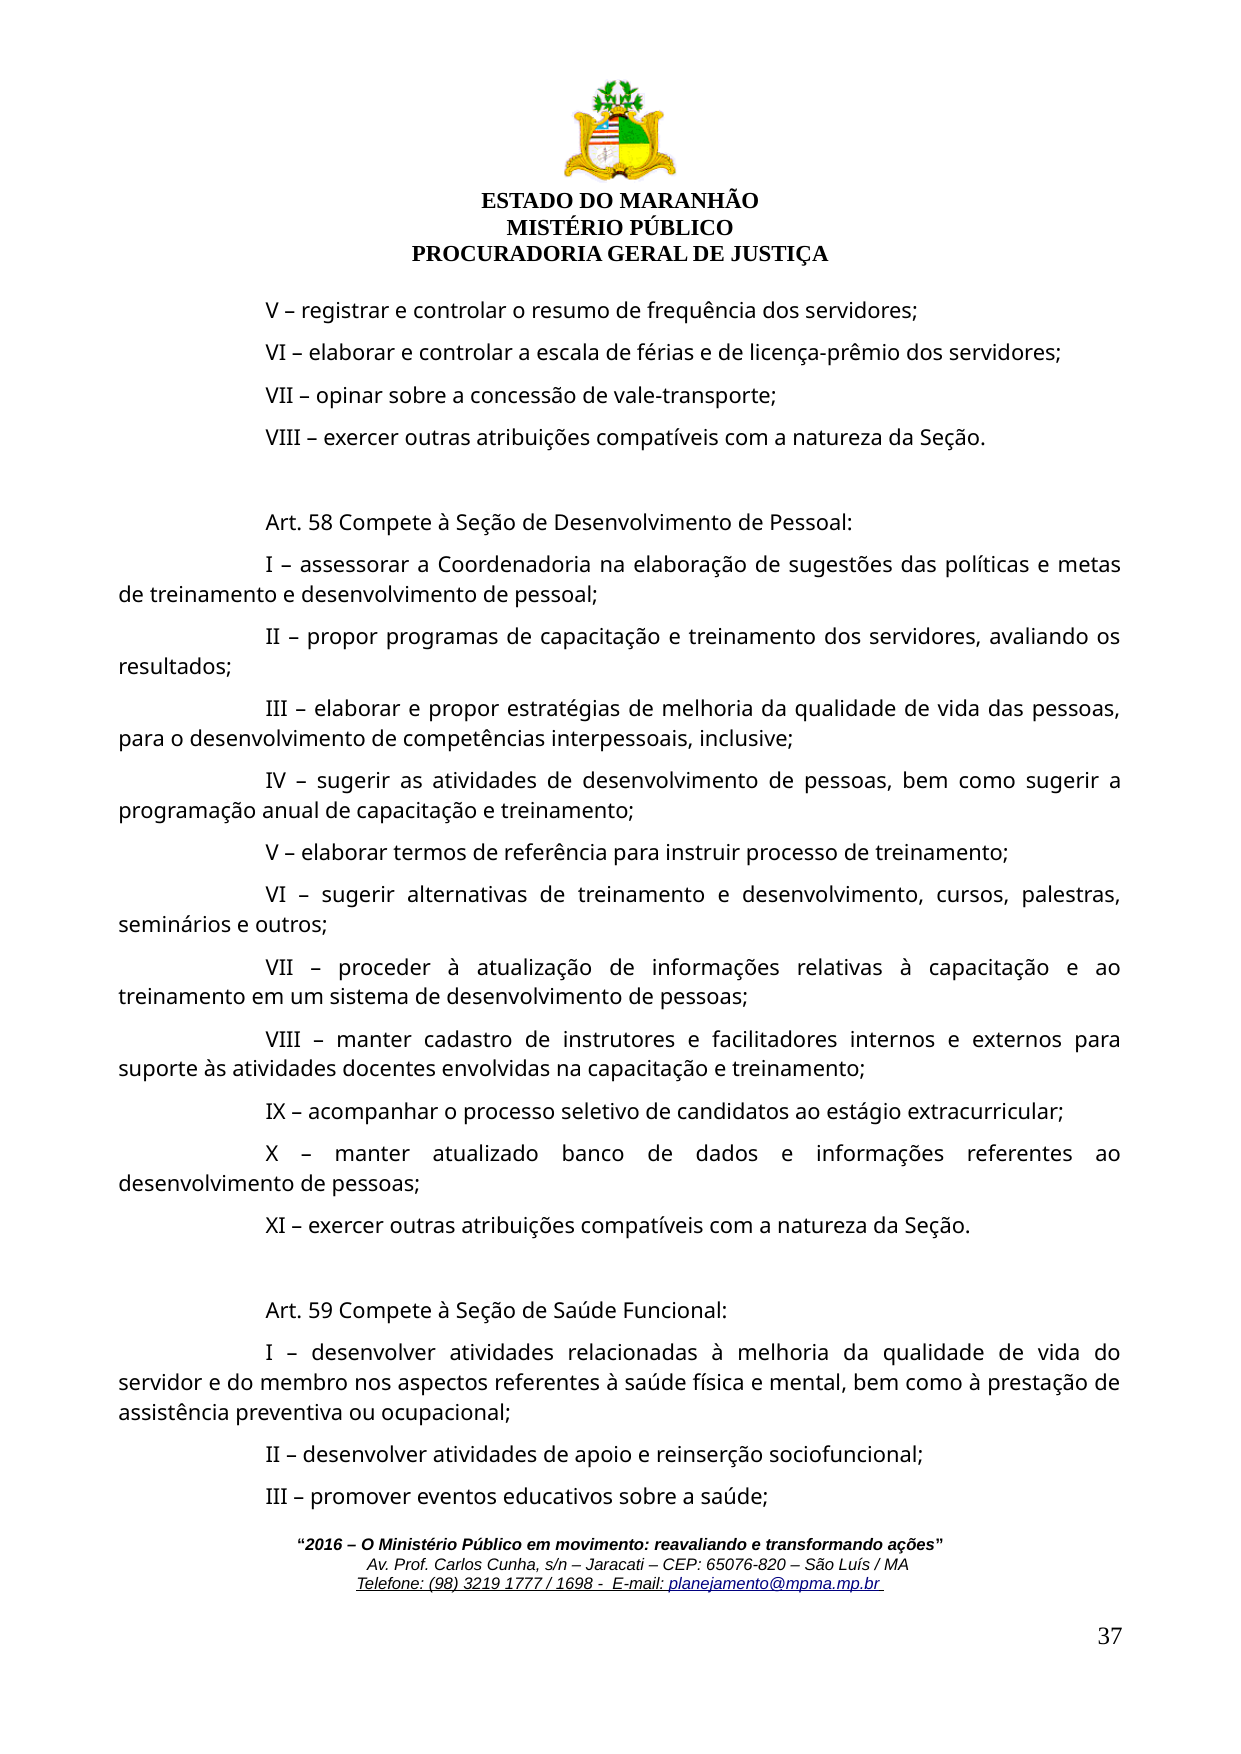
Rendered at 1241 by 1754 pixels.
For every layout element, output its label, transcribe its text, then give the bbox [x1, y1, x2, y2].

text I – desenvolver atividades relacionadas à melhoria da qualidade de vida do servidor e do membro nos aspectos referentes à saúde física e mental, bem como à prestação de assistência preventiva ou ocupacional; [118, 1337, 1122, 1426]
text V – elaborar termos de referência para instruir processo de treinamento; [118, 837, 1122, 867]
text III – promover eventos educativos sobre a saúde; [118, 1481, 1122, 1511]
text VI – elaborar e controlar a escala de férias e de licença-prêmio dos servidores; [118, 337, 1122, 367]
text Art. 59 Compete à Seção de Saúde Funcional: [118, 1294, 1122, 1324]
text VII – opinar sobre a concessão de vale-transporte; [118, 379, 1122, 409]
text II – propor programas de capacitação e treinamento dos servidores, avaliando os resultados; [118, 621, 1122, 680]
text I – assessorar a Coordenadoria na elaboração de sugestões das políticas e metas de treinamento e desenvolvimento de pessoal; [118, 549, 1122, 608]
text III – elaborar e propor estratégias de melhoria da qualidade de vida das pessoas, para o desenvolvimento de competências interpessoais, inclusive; [118, 693, 1122, 752]
text IX – acompanhar o processo seletivo de candidatos ao estágio extracurricular; [118, 1096, 1122, 1125]
text Art. 58 Compete à Seção de Desenvolvimento de Pessoal: [118, 506, 1122, 536]
text II – desenvolver atividades de apoio e reinserção sociofuncional; [118, 1439, 1122, 1468]
text IV – sugerir as atividades de desenvolvimento de pessoas, bem como sugerir a programação anual de capacitação e treinamento; [118, 765, 1122, 824]
text VIII – exercer outras atribuições compatíveis com a natureza da Seção. [118, 422, 1122, 452]
text X – manter atualizado banco de dados e informações referentes ao desenvolvimento de pessoas; [118, 1138, 1122, 1197]
text VI – sugerir alternativas de treinamento e desenvolvimento, cursos, palestras, seminários e outros; [118, 879, 1122, 939]
text XI – exercer outras atribuições compatíveis com a natureza da Seção. [118, 1210, 1122, 1240]
text VII – proceder à atualização de informações relativas à capacitação e ao treinamento em um sistema de desenvolvimento de pessoas; [118, 951, 1122, 1011]
text VIII – manter cadastro de instrutores e facilitadores internos e externos para suporte às atividades docentes envolvidas na capacitação e treinamento; [118, 1023, 1122, 1083]
text V – registrar e controlar o resumo de frequência dos servidores; [118, 295, 1122, 325]
